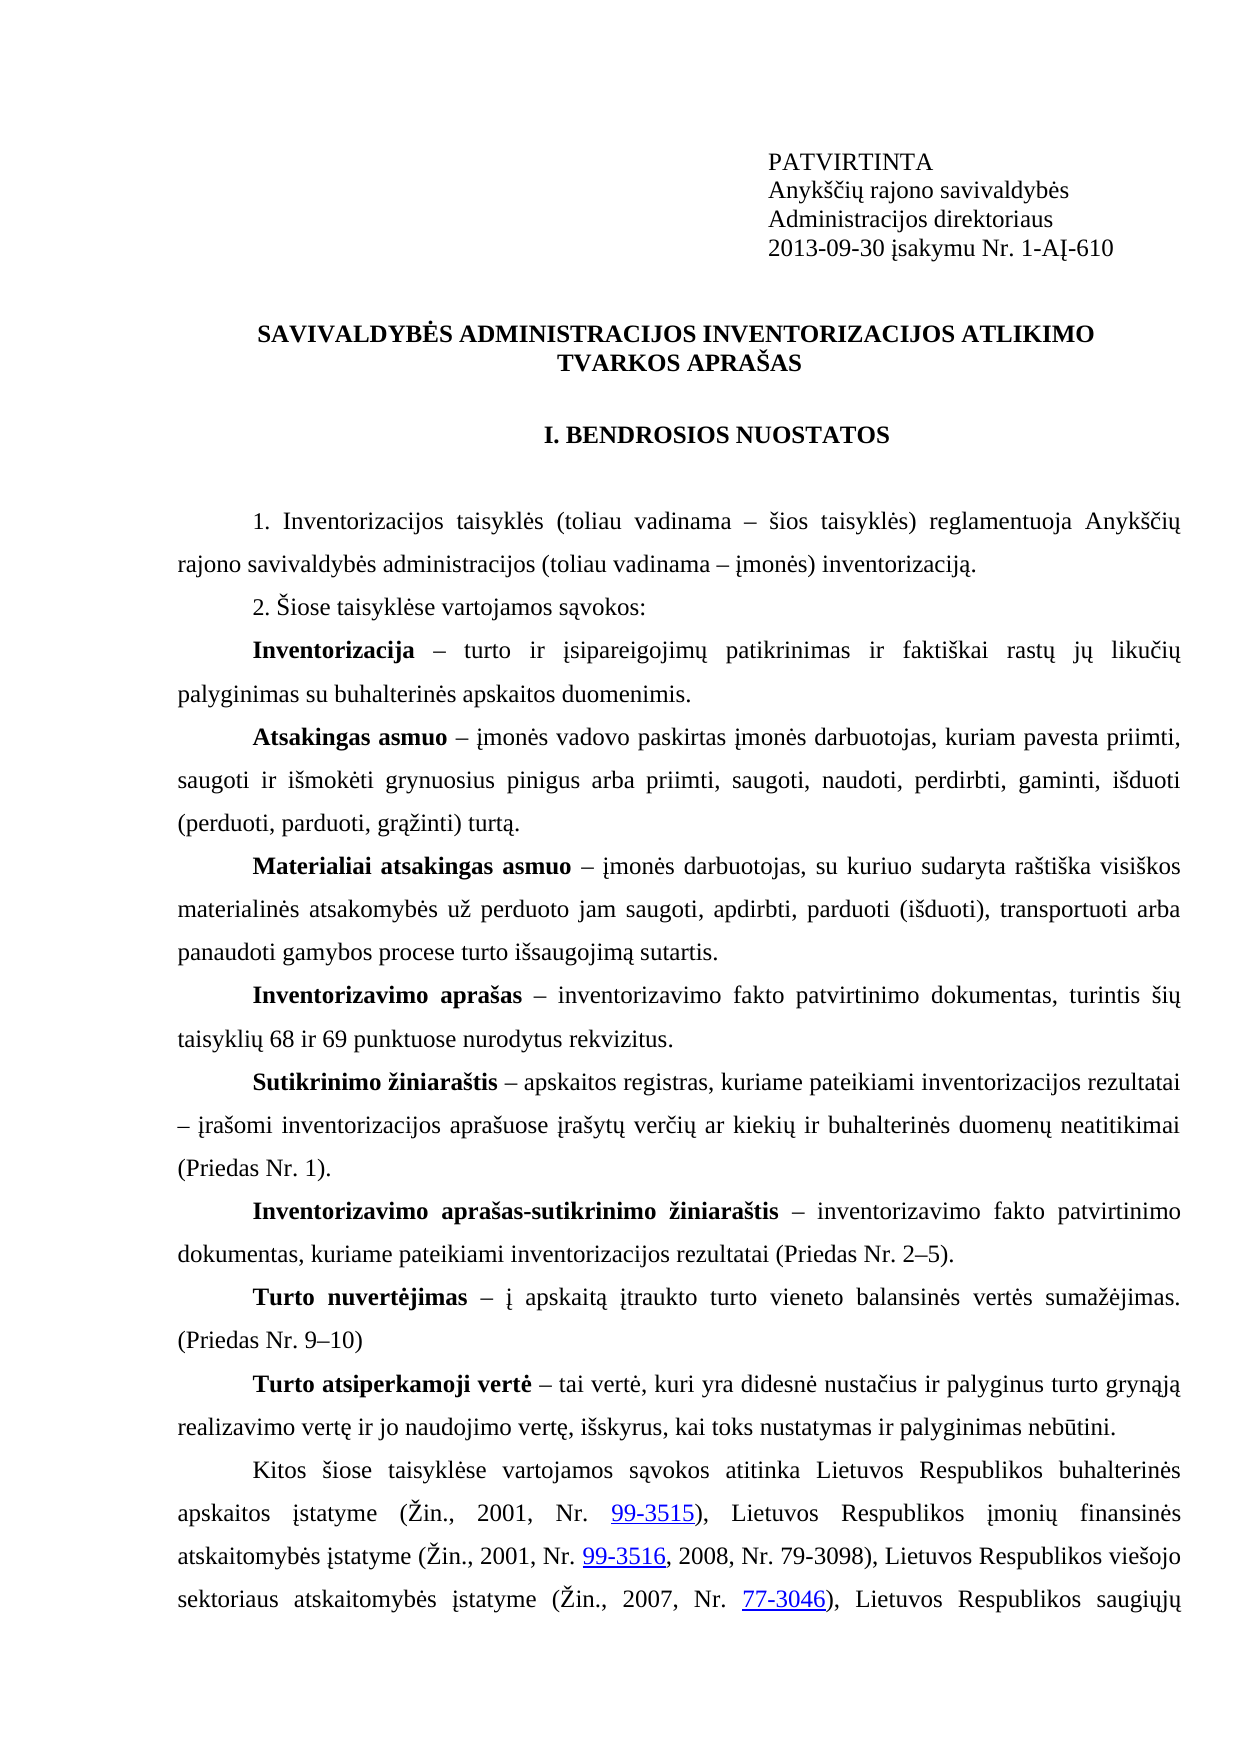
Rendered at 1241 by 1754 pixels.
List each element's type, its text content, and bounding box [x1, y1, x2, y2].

text TVARKOS APRAŠAS [177, 348, 1181, 377]
text Administracijos direktoriaus [768, 204, 1181, 233]
text Kitos šiose taisyklėse vartojamos sąvokos atitinka Lietuvos Respublikos buhalterinės apskaitos įstatyme (Žin., 2001, Nr. 99-3515), Lietuvos Respublikos įmonių finansinės atskaitomybės įstatyme (Žin., 2001, Nr. 99-3516, 2008, Nr. 79-3098), Lietuvos Respublikos viešojo sektoriaus atskaitomybės įstatyme (Žin., 2007, Nr. 77-3046), Lietuvos Respublikos saugiųjų [177, 1455, 1181, 1613]
text Materialiai atsakingas asmuo – įmonės darbuotojas, su kuriuo sudaryta raštiška visiškos materialinės atsakomybės už perduoto jam saugoti, apdirbti, parduoti (išduoti), transportuoti arba panaudoti gamybos procese turto išsaugojimą sutartis. [177, 851, 1181, 966]
text 2013-09-30 įsakymu Nr. 1-AĮ-610 [768, 233, 1181, 262]
text I. BENDROSIOS NUOSTATOS [177, 420, 1181, 449]
text Inventorizavimo aprašas – inventorizavimo fakto patvirtinimo dokumentas, turintis šių taisyklių 68 ir 69 punktuose nurodytus rekvizitus. [177, 981, 1181, 1052]
text PATVIRTINTA [768, 147, 1181, 176]
text 1. Inventorizacijos taisyklės (toliau vadinama – šios taisyklės) reglamentuoja Anykščių rajono savivaldybės administracijos (toliau vadinama – įmonės) inventorizaciją. [177, 506, 1181, 578]
text Sutikrinimo žiniaraštis – apskaitos registras, kuriame pateikiami inventorizacijos rezultatai – įrašomi inventorizacijos aprašuose įrašytų verčių ar kiekių ir buhalterinės duomenų neatitikimai (Priedas Nr. 1). [177, 1067, 1181, 1182]
text Inventorizavimo aprašas-sutikrinimo žiniaraštis – inventorizavimo fakto patvirtinimo dokumentas, kuriame pateikiami inventorizacijos rezultatai (Priedas Nr. 2–5). [177, 1196, 1181, 1268]
text Atsakingas asmuo – įmonės vadovo paskirtas įmonės darbuotojas, kuriam pavesta priimti, saugoti ir išmokėti grynuosius pinigus arba priimti, saugoti, naudoti, perdirbti, gaminti, išduoti (perduoti, parduoti, grąžinti) turtą. [177, 722, 1181, 837]
text Turto nuvertėjimas – į apskaitą įtraukto turto vieneto balansinės vertės sumažėjimas. (Priedas Nr. 9–10) [177, 1282, 1181, 1354]
text Turto atsiperkamoji vertė – tai vertė, kuri yra didesnė nustačius ir palyginus turto grynąją realizavimo vertę ir jo naudojimo vertę, išskyrus, kai toks nustatymas ir palyginimas nebūtini. [177, 1369, 1181, 1441]
text Anykščių rajono savivaldybės [768, 176, 1181, 204]
text 2. Šiose taisyklėse vartojamos sąvokos: [177, 592, 1181, 621]
text SAVIVALDYBĖS ADMINISTRACIJOS INVENTORIZACIJOS ATLIKIMO [177, 319, 1181, 348]
text Inventorizacija – turto ir įsipareigojimų patikrinimas ir faktiškai rastų jų likučių palyginimas su buhalterinės apskaitos duomenimis. [177, 636, 1181, 707]
